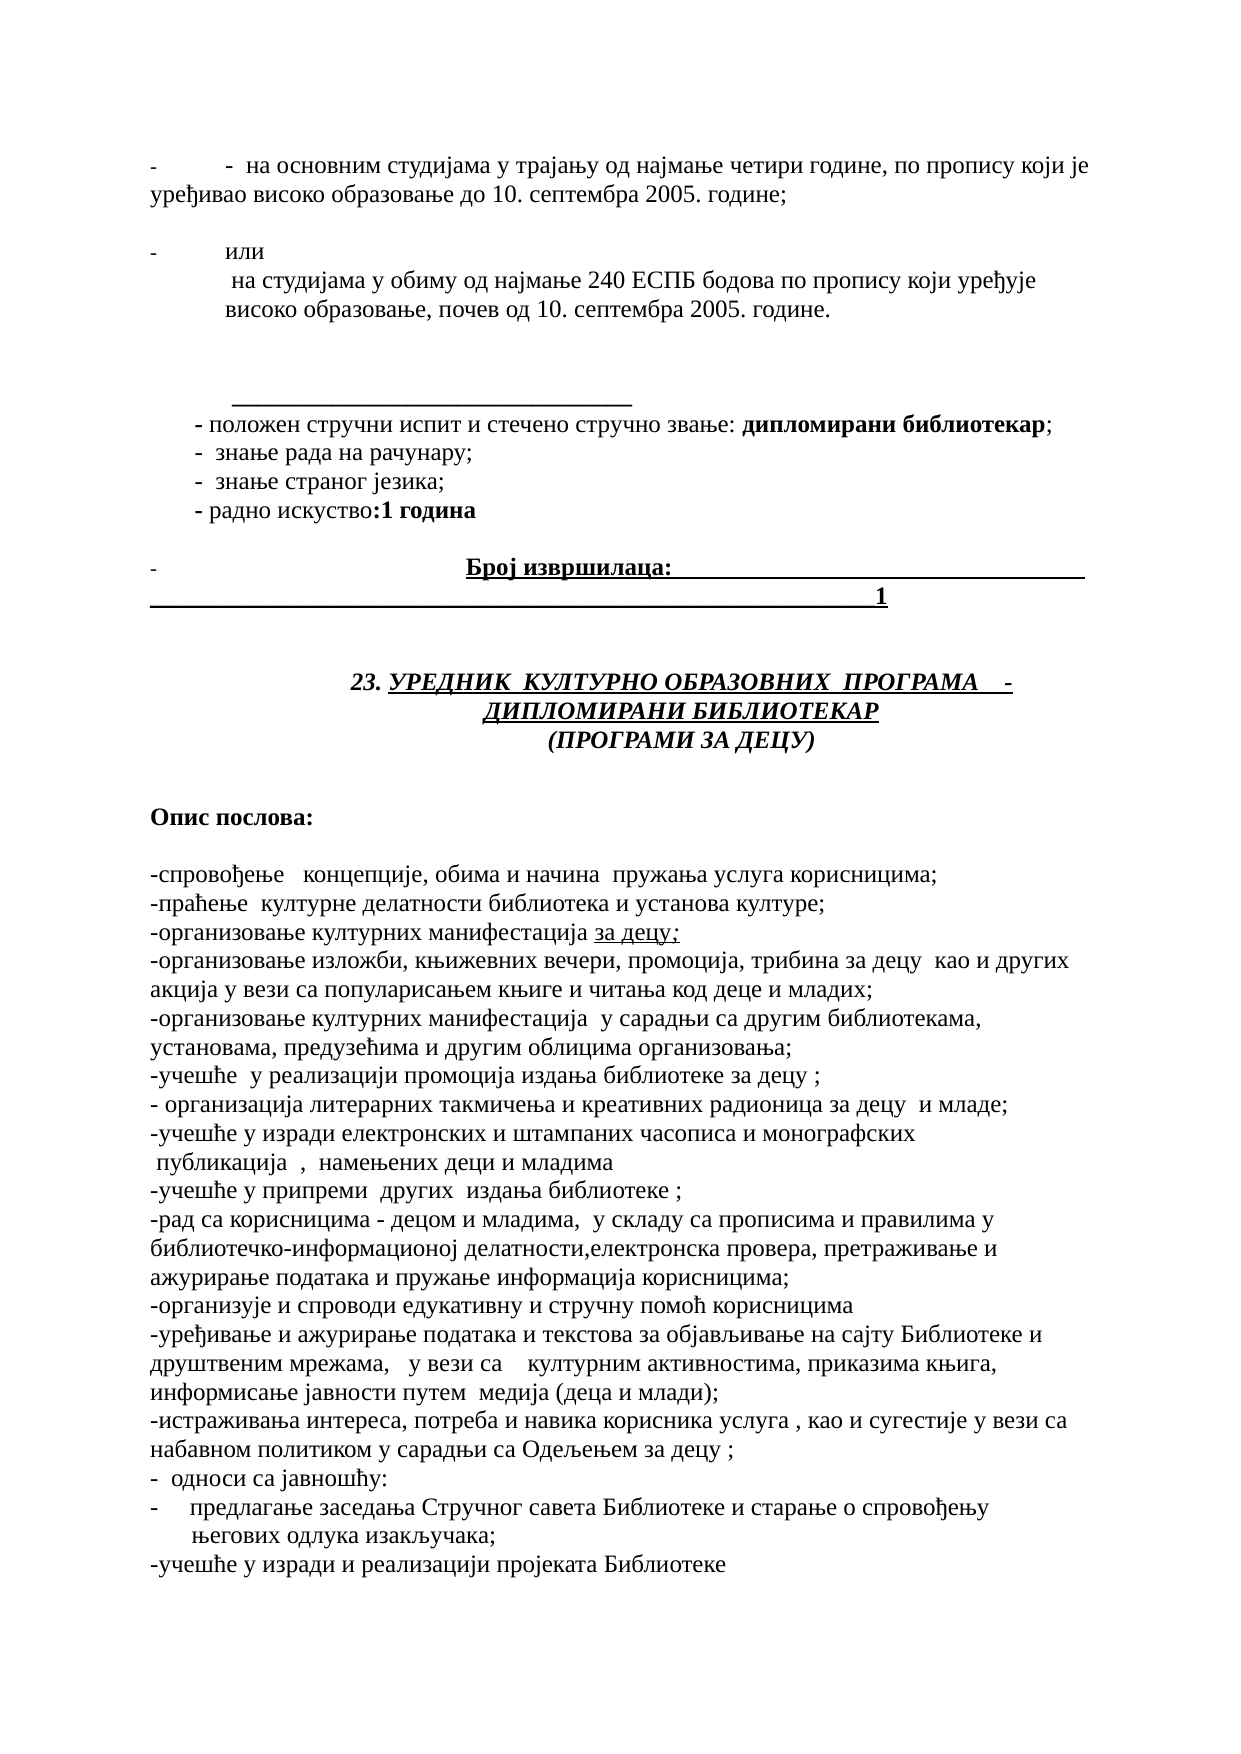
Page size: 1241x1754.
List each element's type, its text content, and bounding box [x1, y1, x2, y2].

text - предлагање заседања Стручног савета Библиотеке и старање о спровођењу [150, 1492, 1090, 1521]
list или [150, 236, 1090, 265]
text -учешће у изради електронских и штампаних часописа и монографских [150, 1118, 1090, 1147]
text - организација литерарних такмичења и креативних радионица за децу и младе; [150, 1089, 1090, 1118]
text - односи са јавношћу: [150, 1463, 1090, 1492]
list 23. УРЕДНИК КУЛТУРНО ОБРАЗОВНИХ ПРОГРАМА - ДИПЛОМИРАНИ БИБЛИОТЕКАР [275, 667, 1090, 725]
text публикација , намењених деци и младима [150, 1147, 1090, 1176]
text -организовање културних манифестација за децу; [150, 917, 1090, 946]
text његових одлука изакључака; [191, 1521, 1090, 1549]
list - на основним студијама у трајању од најмање четири године, по пропису који је уређивао високо образовање до 10. септембра 2005. године; [150, 150, 1090, 207]
text -уређивање и ажурирање података и текстова за објављивање на сајту Библиотеке и друштвеним мрежама, у вези са културним активностима, приказима књига, информисање јавности путем медија (деца и млади); [150, 1319, 1090, 1406]
list Број извршилаца: __________________________________________________________1 [150, 552, 1090, 610]
list на студијама у обиму од најмање 240 ЕСПБ бодова по пропису који уређује високо образовање, почев од 10. септембра 2005. године. [225, 265, 1090, 322]
text - знање страног језика; [150, 466, 1090, 495]
text - положен стручни испит и стечено стручно звање: дипломирани библиотекар; [150, 409, 1090, 437]
text -учешће у припреми других издања библиотеке ; [150, 1176, 1090, 1204]
text -спровођење концепције, обима и начина пружања услуга корисницима; [150, 859, 1090, 888]
text Опис послова: [150, 802, 1090, 831]
text -организује и спроводи едукативну и стручну помоћ корисницима [150, 1291, 1090, 1319]
text -учешће у реализацији промоција издања библиотеке за децу ; [150, 1061, 1090, 1089]
list ________________________________ [232, 380, 1090, 409]
text -учешће у изради и реализацији пројеката Библиотеке [150, 1549, 1090, 1578]
text -истраживања интереса, потреба и навика корисника услуга , као и сугестије у вези са набавном политиком у сарадњи са Одељењем за децу ; [150, 1406, 1090, 1463]
text -организовање културних манифестација у сарадњи са другим библиотекама, установама, предузећима и другим облицима организовања; [150, 1003, 1090, 1061]
text - радно искуство:1 година [150, 495, 1090, 524]
text - знање радa на рачунару; [150, 437, 1090, 466]
text -праћење културне делатности библиотека и установа културе; [150, 888, 1090, 917]
list (ПРОГРАМИ ЗА ДЕЦУ) [275, 725, 1090, 754]
text -организовање изложби, књижевних вечери, промоција, трибина за децу као и других акција у вези са популарисањем књиге и читања код деце и младих; [150, 946, 1090, 1003]
text -рад са корисницима - децом и младима, у складу са прописима и правилима у библиотечко-информационој делатности,електронска провера, претраживање и ажурирање података и пружање информација корисницима; [150, 1204, 1090, 1291]
